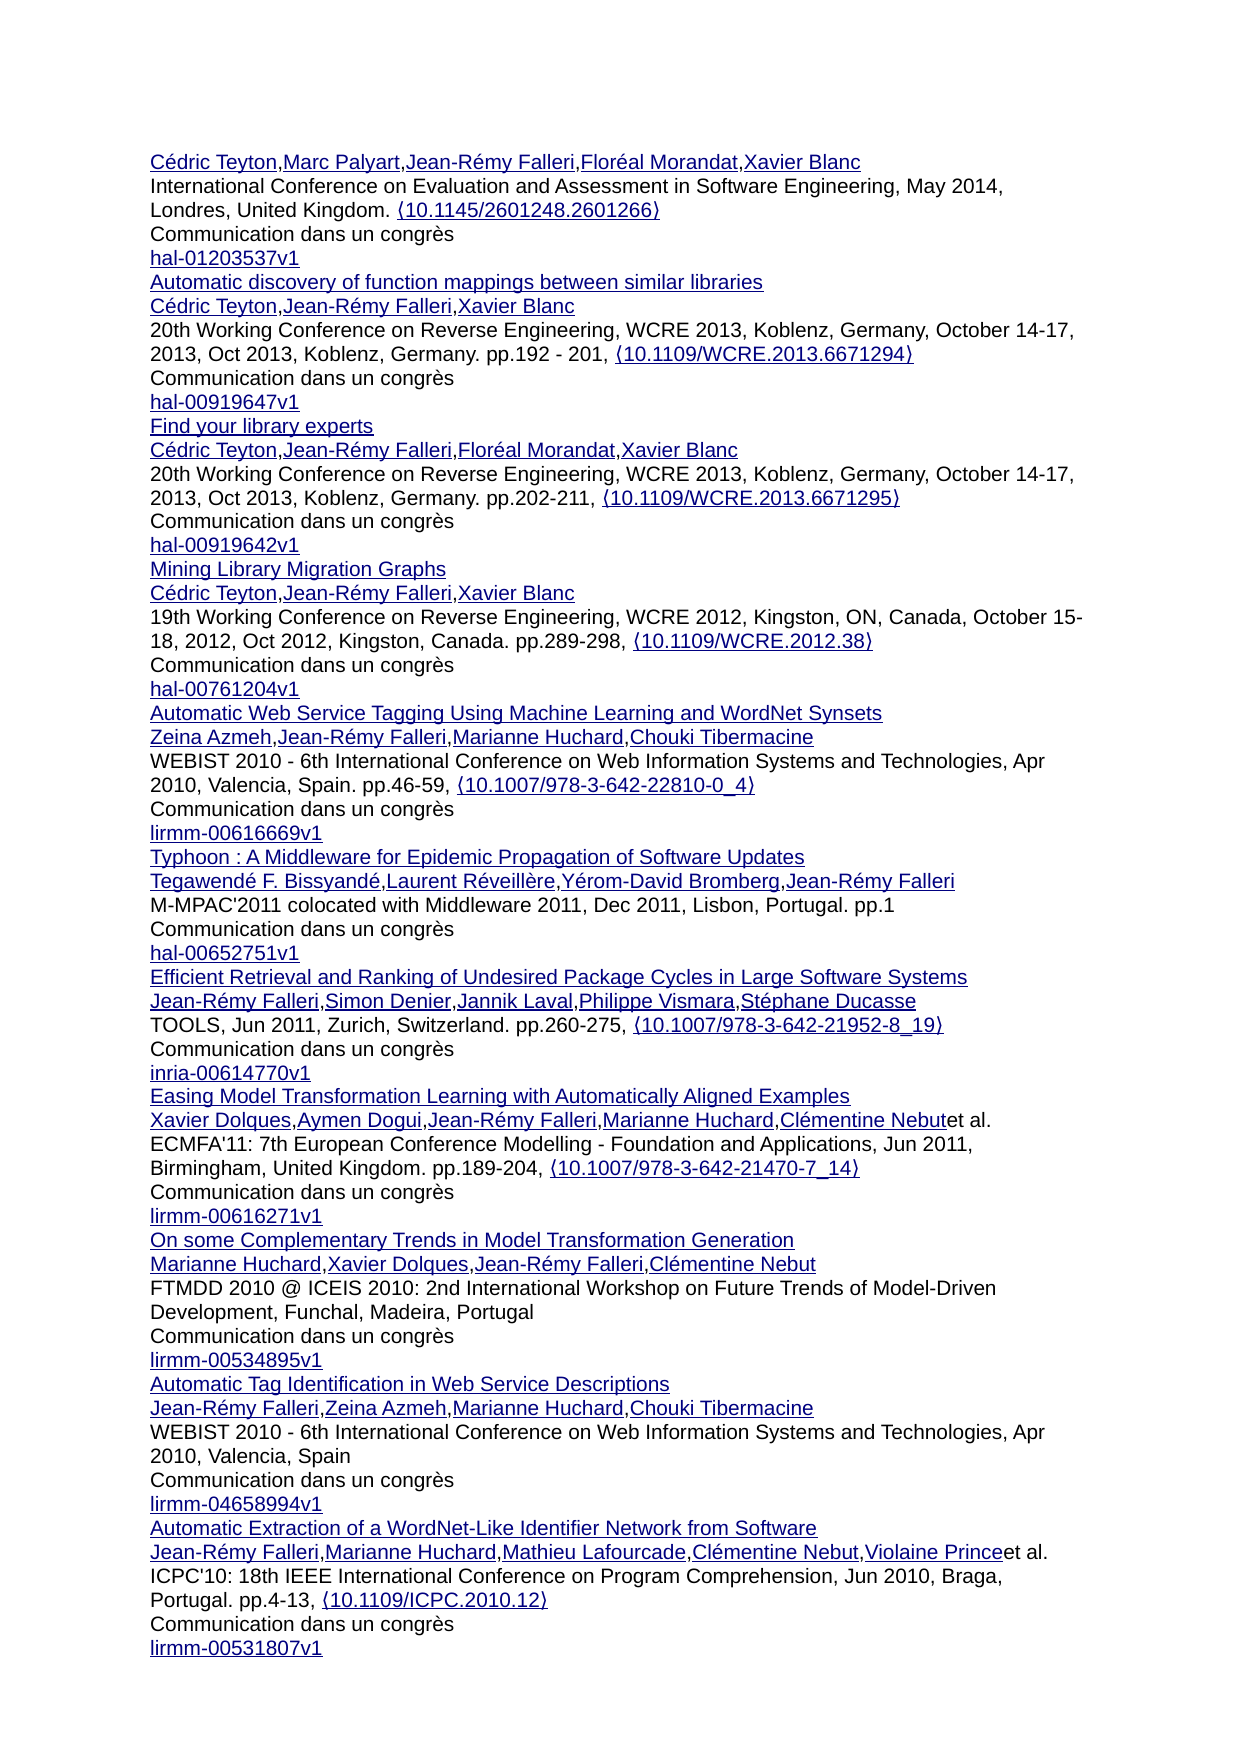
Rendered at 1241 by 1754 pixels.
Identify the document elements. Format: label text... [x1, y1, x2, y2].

table_cell Mining Library Migration Graphs Cédric Teyton,Jean-Rémy Falleri,Xavier Blanc 19th Working Conference on Reverse Engineering, WCRE 2012, Kingston, ON, Canada, October 15-18, 2012, Oct 2012, Kingston, Canada. pp.289-298, ⟨10.1109/WCRE.2012.38⟩ Communication dans un congrès hal-00761204v1 [150, 557, 1090, 701]
table_cell Automatic Extraction of a WordNet-Like Identifier Network from Software Jean-Rémy Falleri,Marianne Huchard,Mathieu Lafourcade,Clémentine Nebut,Violaine Princeet al. ICPC'10: 18th IEEE International Conference on Program Comprehension, Jun 2010, Braga, Portugal. pp.4-13, ⟨10.1109/ICPC.2010.12⟩ Communication dans un congrès lirmm-00531807v1 [150, 1516, 1090, 1659]
table_cell Automatic Web Service Tagging Using Machine Learning and WordNet Synsets Zeina Azmeh,Jean-Rémy Falleri,Marianne Huchard,Chouki Tibermacine WEBIST 2010 - 6th International Conference on Web Information Systems and Technologies, Apr 2010, Valencia, Spain. pp.46-59, ⟨10.1007/978-3-642-22810-0_4⟩ Communication dans un congrès lirmm-00616669v1 [150, 701, 1090, 845]
table_cell Find your library experts Cédric Teyton,Jean-Rémy Falleri,Floréal Morandat,Xavier Blanc 20th Working Conference on Reverse Engineering, WCRE 2013, Koblenz, Germany, October 14-17, 2013, Oct 2013, Koblenz, Germany. pp.202-211, ⟨10.1109/WCRE.2013.6671295⟩ Communication dans un congrès hal-00919642v1 [150, 414, 1090, 557]
table_cell Cédric Teyton,Marc Palyart,Jean-Rémy Falleri,Floréal Morandat,Xavier Blanc International Conference on Evaluation and Assessment in Software Engineering, May 2014, Londres, United Kingdom. ⟨10.1145/2601248.2601266⟩ Communication dans un congrès hal-01203537v1 [150, 150, 1090, 270]
table_cell Efficient Retrieval and Ranking of Undesired Package Cycles in Large Software Systems Jean-Rémy Falleri,Simon Denier,Jannik Laval,Philippe Vismara,Stéphane Ducasse TOOLS, Jun 2011, Zurich, Switzerland. pp.260-275, ⟨10.1007/978-3-642-21952-8_19⟩ Communication dans un congrès inria-00614770v1 [150, 965, 1090, 1084]
table_cell Easing Model Transformation Learning with Automatically Aligned Examples Xavier Dolques,Aymen Dogui,Jean-Rémy Falleri,Marianne Huchard,Clémentine Nebutet al. ECMFA'11: 7th European Conference Modelling - Foundation and Applications, Jun 2011, Birmingham, United Kingdom. pp.189-204, ⟨10.1007/978-3-642-21470-7_14⟩ Communication dans un congrès lirmm-00616271v1 [150, 1084, 1090, 1228]
table_cell Automatic Tag Identification in Web Service Descriptions Jean-Rémy Falleri,Zeina Azmeh,Marianne Huchard,Chouki Tibermacine WEBIST 2010 - 6th International Conference on Web Information Systems and Technologies, Apr 2010, Valencia, Spain Communication dans un congrès lirmm-04658994v1 [150, 1372, 1090, 1516]
table_cell Automatic discovery of function mappings between similar libraries Cédric Teyton,Jean-Rémy Falleri,Xavier Blanc 20th Working Conference on Reverse Engineering, WCRE 2013, Koblenz, Germany, October 14-17, 2013, Oct 2013, Koblenz, Germany. pp.192 - 201, ⟨10.1109/WCRE.2013.6671294⟩ Communication dans un congrès hal-00919647v1 [150, 270, 1090, 413]
table_cell On some Complementary Trends in Model Transformation Generation Marianne Huchard,Xavier Dolques,Jean-Rémy Falleri,Clémentine Nebut FTMDD 2010 @ ICEIS 2010: 2nd International Workshop on Future Trends of Model-Driven Development, Funchal, Madeira, Portugal Communication dans un congrès lirmm-00534895v1 [150, 1228, 1090, 1372]
table_cell Typhoon : A Middleware for Epidemic Propagation of Software Updates Tegawendé F. Bissyandé,Laurent Réveillère,Yérom-David Bromberg,Jean-Rémy Falleri M-MPAC'2011 colocated with Middleware 2011, Dec 2011, Lisbon, Portugal. pp.1 Communication dans un congrès hal-00652751v1 [150, 845, 1090, 964]
